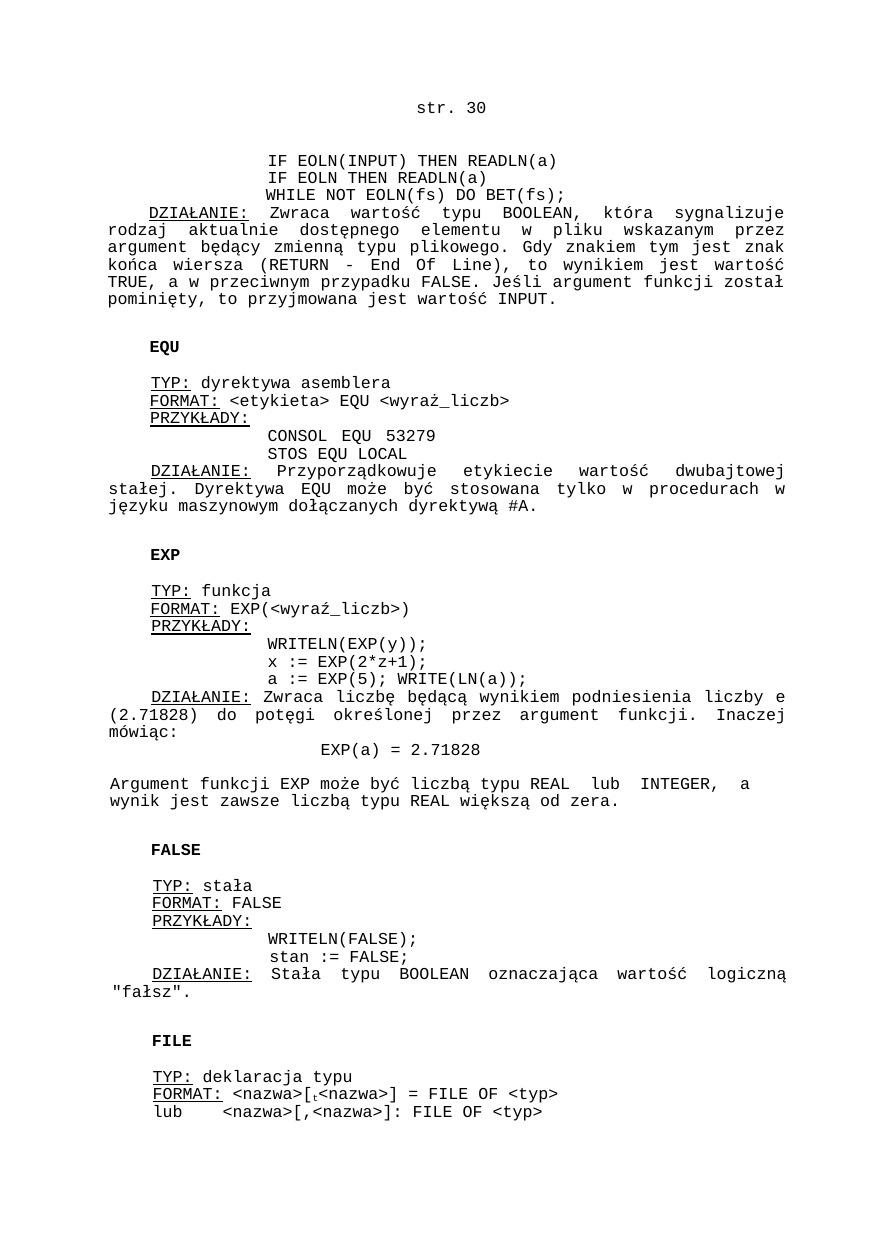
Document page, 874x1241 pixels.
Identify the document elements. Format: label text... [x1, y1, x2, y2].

text TYP: funkcja [151, 583, 786, 600]
text Argument funkcji EXP może być liczbą typu REAL lub INTEGER, a wynik jest zawsze liczbą typu REAL większą od zera. [110, 775, 786, 810]
text EXP [150, 547, 786, 566]
text stan := FALSE; [269, 948, 786, 966]
text DZIAŁANIE: Zwraca wartość typu BOOLEAN, która sygnalizuje rodzaj aktualnie dostępnego elementu w pliku wskazanym przez argument będący zmienną typu plikowego. Gdy znakiem tym jest znak końca wiersza (RETURN - End Of Line), to wynikiem jest wartość TRUE, a w przeciwnym przypadku FALSE. Jeśli argument funkcji został pominięty, to przyjmowana jest wartość INPUT. [107, 204, 784, 308]
text IF EOLN(INPUT) THEN READLN(a) [267, 152, 786, 170]
text TYP: dyrektywa asemblera [151, 374, 786, 392]
text WHILE NOT EOLN(fs) DO BET(fs); [266, 187, 786, 204]
text x := EXP(2*z+1); [267, 653, 539, 671]
text PRZYKŁADY: [151, 618, 786, 635]
text DZIAŁANIE: Stała typu BOOLEAN oznaczająca wartość logiczną "fałsz". [112, 966, 786, 1001]
text TYP: stała [152, 877, 786, 895]
text lub <nazwa>[,<nazwa>]: FILE OF <typ> [152, 1103, 606, 1121]
text DZIAŁANIE: Zwraca liczbę będącą wynikiem podniesienia liczby e (2.71828) do potęgi określonej przez argument funkcji. Inaczej mówiąc: [108, 688, 786, 741]
text a := EXP(5); WRITE(LN(a)); [267, 671, 539, 688]
text FORMAT: FALSE [152, 895, 786, 912]
text EQU [149, 338, 786, 357]
text FORMAT: <etykieta> EQU <wyraż_liczb> [149, 392, 786, 410]
text WRITELN(EXP(y)); [267, 635, 539, 653]
text PRZYKŁADY: [152, 912, 786, 930]
text FALSE [151, 842, 786, 861]
text WRITELN(FALSE); [268, 930, 786, 948]
text PRZYKŁADY: [150, 410, 786, 427]
text EXP(a) = 2.71828 [320, 741, 786, 759]
text FORMAT: <nazwa>[t<nazwa>] = FILE OF <typ> [152, 1086, 606, 1103]
text CONSOL EQU 53279 STOS EQU LOCAL [267, 427, 435, 463]
text DZIAŁANIE: Przyporządkowuje etykiecie wartość dwubajtowej stałej. Dyrektywa EQU może być stosowana tylko w procedurach w języku maszynowym dołączanych dyrektywą #A. [108, 463, 785, 515]
text TYP: deklaracja typu [152, 1068, 786, 1086]
text FILE [152, 1032, 786, 1051]
text str. 30 [116, 99, 786, 118]
text FORMAT: EXP(<wyraź_liczb>) [150, 600, 786, 618]
text IF EOLN THEN READLN(a) [267, 170, 786, 187]
